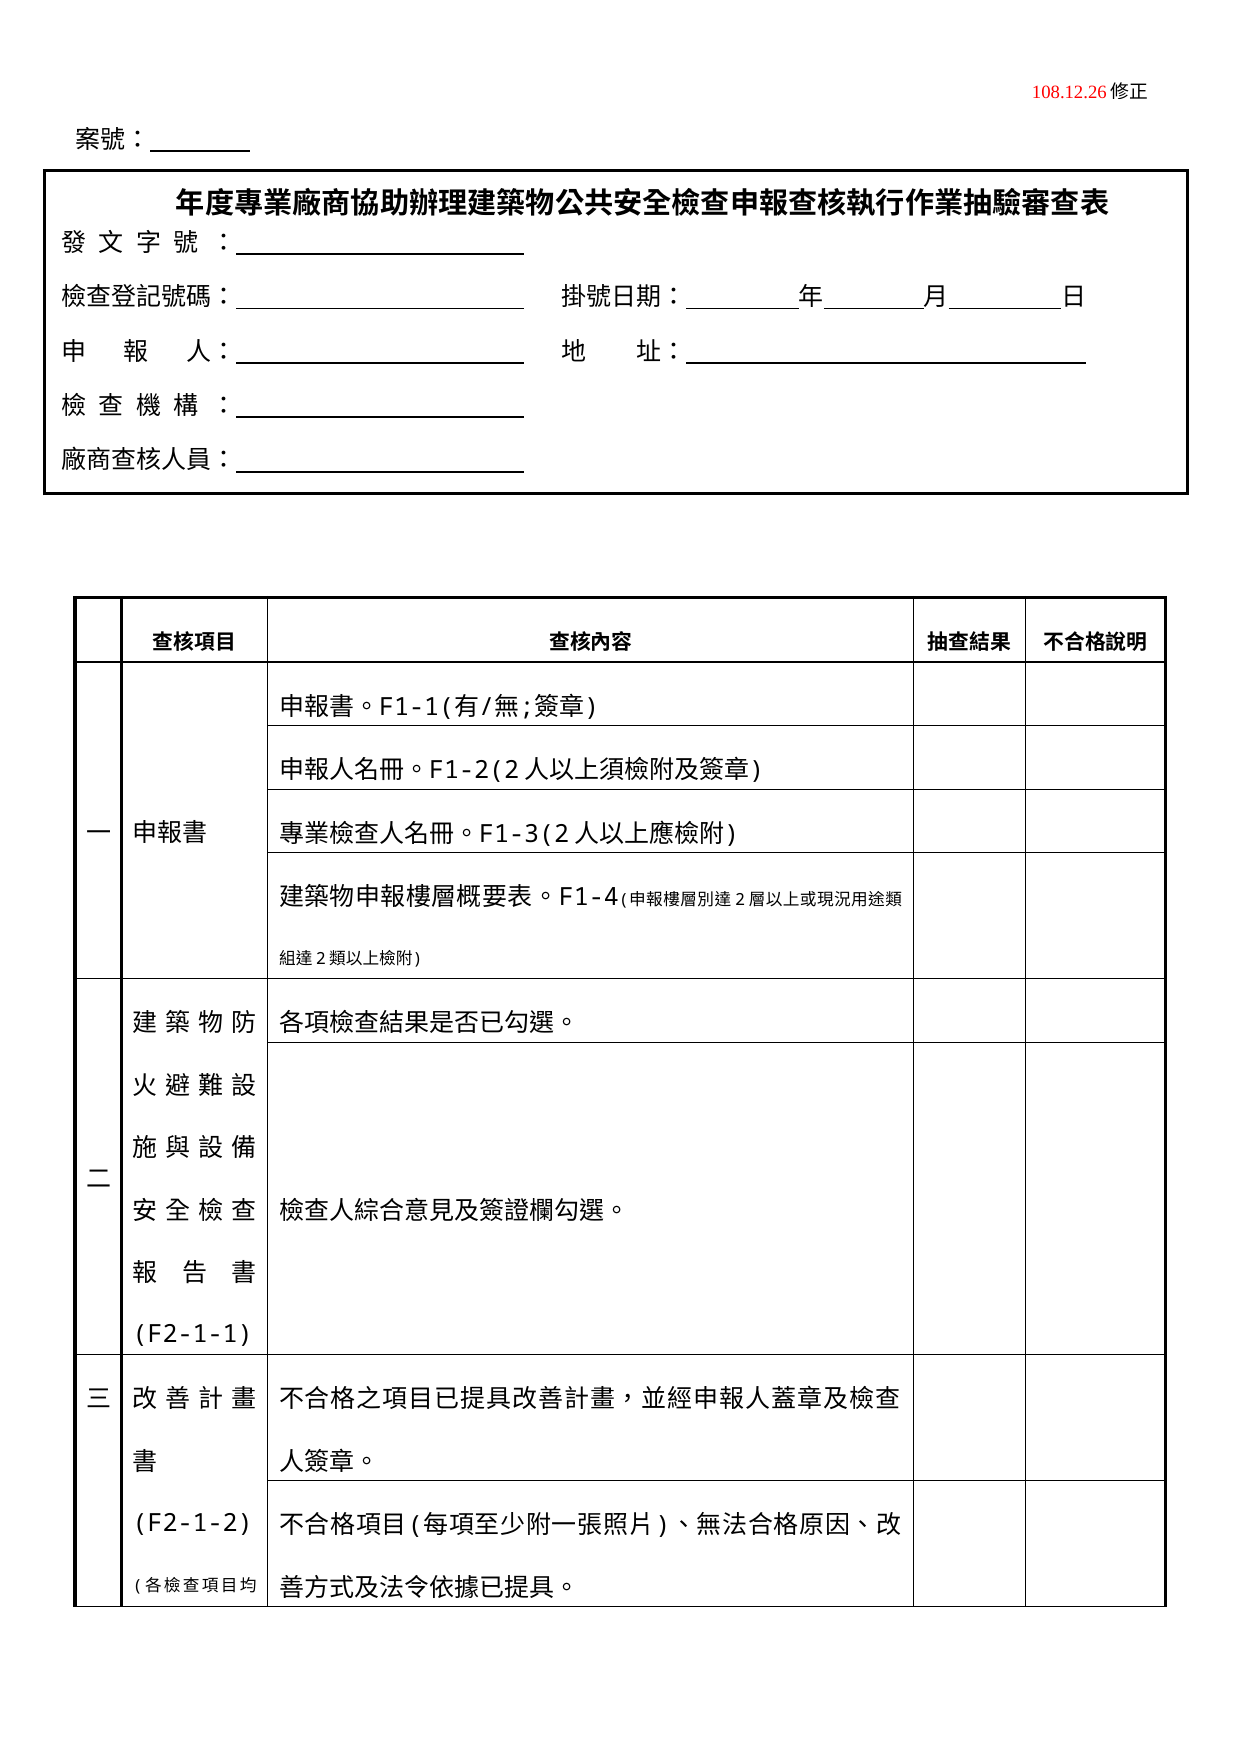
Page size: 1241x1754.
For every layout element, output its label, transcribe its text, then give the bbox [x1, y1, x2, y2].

table_cell 不合格之項目已提具改善計畫，並經申報人蓋章及檢查人簽章。 [268, 1355, 913, 1480]
table_cell [1026, 1355, 1164, 1480]
table_header [77, 599, 120, 661]
table_cell 申報書 [123, 663, 267, 978]
table_header 查核內容 [268, 599, 913, 661]
table_cell 不合格項目(每項至少附一張照片)、無法合格原因、改善方式及法令依據已提具。 [268, 1481, 913, 1606]
text 108.12.26修正 [1032, 77, 1162, 99]
text 申 報 人： 地 址： [61, 331, 1171, 367]
table_cell [914, 1355, 1025, 1480]
text 檢 查 機 構 ： [61, 385, 1171, 422]
table_cell [914, 979, 1025, 1042]
table_cell 檢查人綜合意見及簽證欄勾選。 [268, 1043, 913, 1354]
text 案號： [75, 69, 1177, 158]
table_cell [914, 663, 1025, 725]
table_cell [1026, 726, 1164, 788]
table_cell [1026, 790, 1164, 852]
table_cell [1026, 1043, 1164, 1354]
table_cell 三 [77, 1355, 120, 1606]
table_cell [1026, 853, 1164, 978]
table_cell 改善計畫書 (F2-1-2) (各檢查項目均符合規定者免此項) [123, 1355, 267, 1606]
text 廠商查核人員： [61, 440, 1171, 476]
table_cell [1026, 1481, 1164, 1606]
table_cell 建築物防火避難設施與設備安全檢查報告書(F2-1-1) [123, 979, 267, 1354]
table_cell 二 [77, 979, 120, 1354]
table_cell 申報人名冊。F1-2(2人以上須檢附及簽章) [268, 726, 913, 788]
table_header 不合格說明 [1026, 599, 1164, 661]
table_cell 專業檢查人名冊。F1-3(2人以上應檢附) [268, 790, 913, 852]
table_cell [914, 1481, 1025, 1606]
table_cell 申報書。F1-1(有/無;簽章) [268, 663, 913, 725]
table_cell [914, 853, 1025, 978]
text 檢查登記號碼： 掛號日期： 年 月 日 [61, 277, 1171, 313]
text 發 文 字 號 ： [61, 222, 1171, 258]
table_cell [1026, 979, 1164, 1042]
table_cell 各項檢查結果是否已勾選。 [268, 979, 913, 1042]
table_cell [1026, 663, 1164, 725]
table_header 查核項目 [123, 599, 267, 661]
table_cell [914, 726, 1025, 788]
table_cell [914, 1043, 1025, 1354]
table_cell 建築物申報樓層概要表。F1-4(申報樓層別達2層以上或現況用途類組達2類以上檢附) [268, 853, 913, 978]
text 年度專業廠商協助辦理建築物公共安全檢查申報查核執行作業抽驗審查表 [61, 180, 1171, 222]
table_cell [914, 790, 1025, 852]
table_cell 一 [77, 663, 120, 978]
table_header 抽查結果 [914, 599, 1025, 661]
